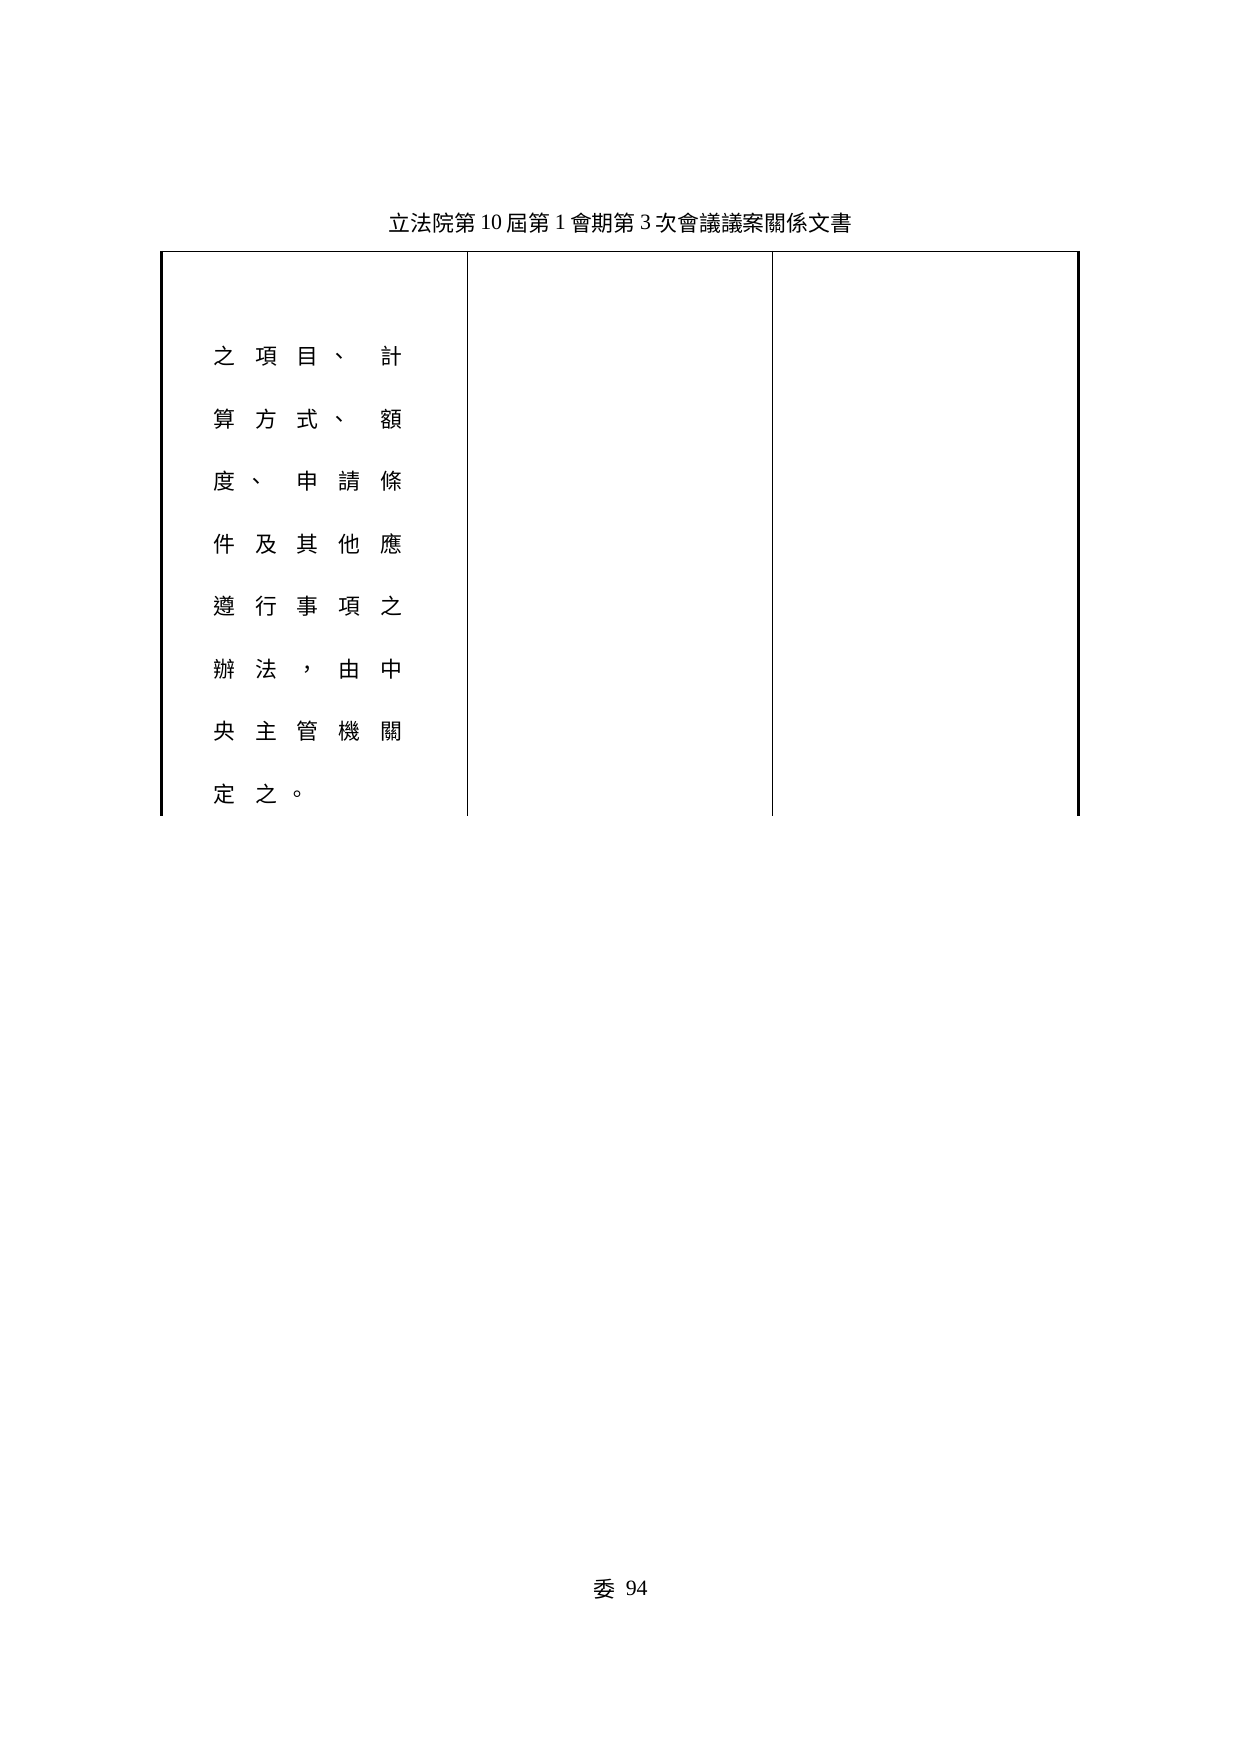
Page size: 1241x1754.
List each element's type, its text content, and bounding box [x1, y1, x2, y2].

table_cell [773, 252, 1077, 816]
table_cell 之項目、計算方式、額度、申請條件及其他應遵行事項之辦法，由中央主管機關定之。 [163, 252, 467, 816]
table_cell [468, 252, 772, 816]
